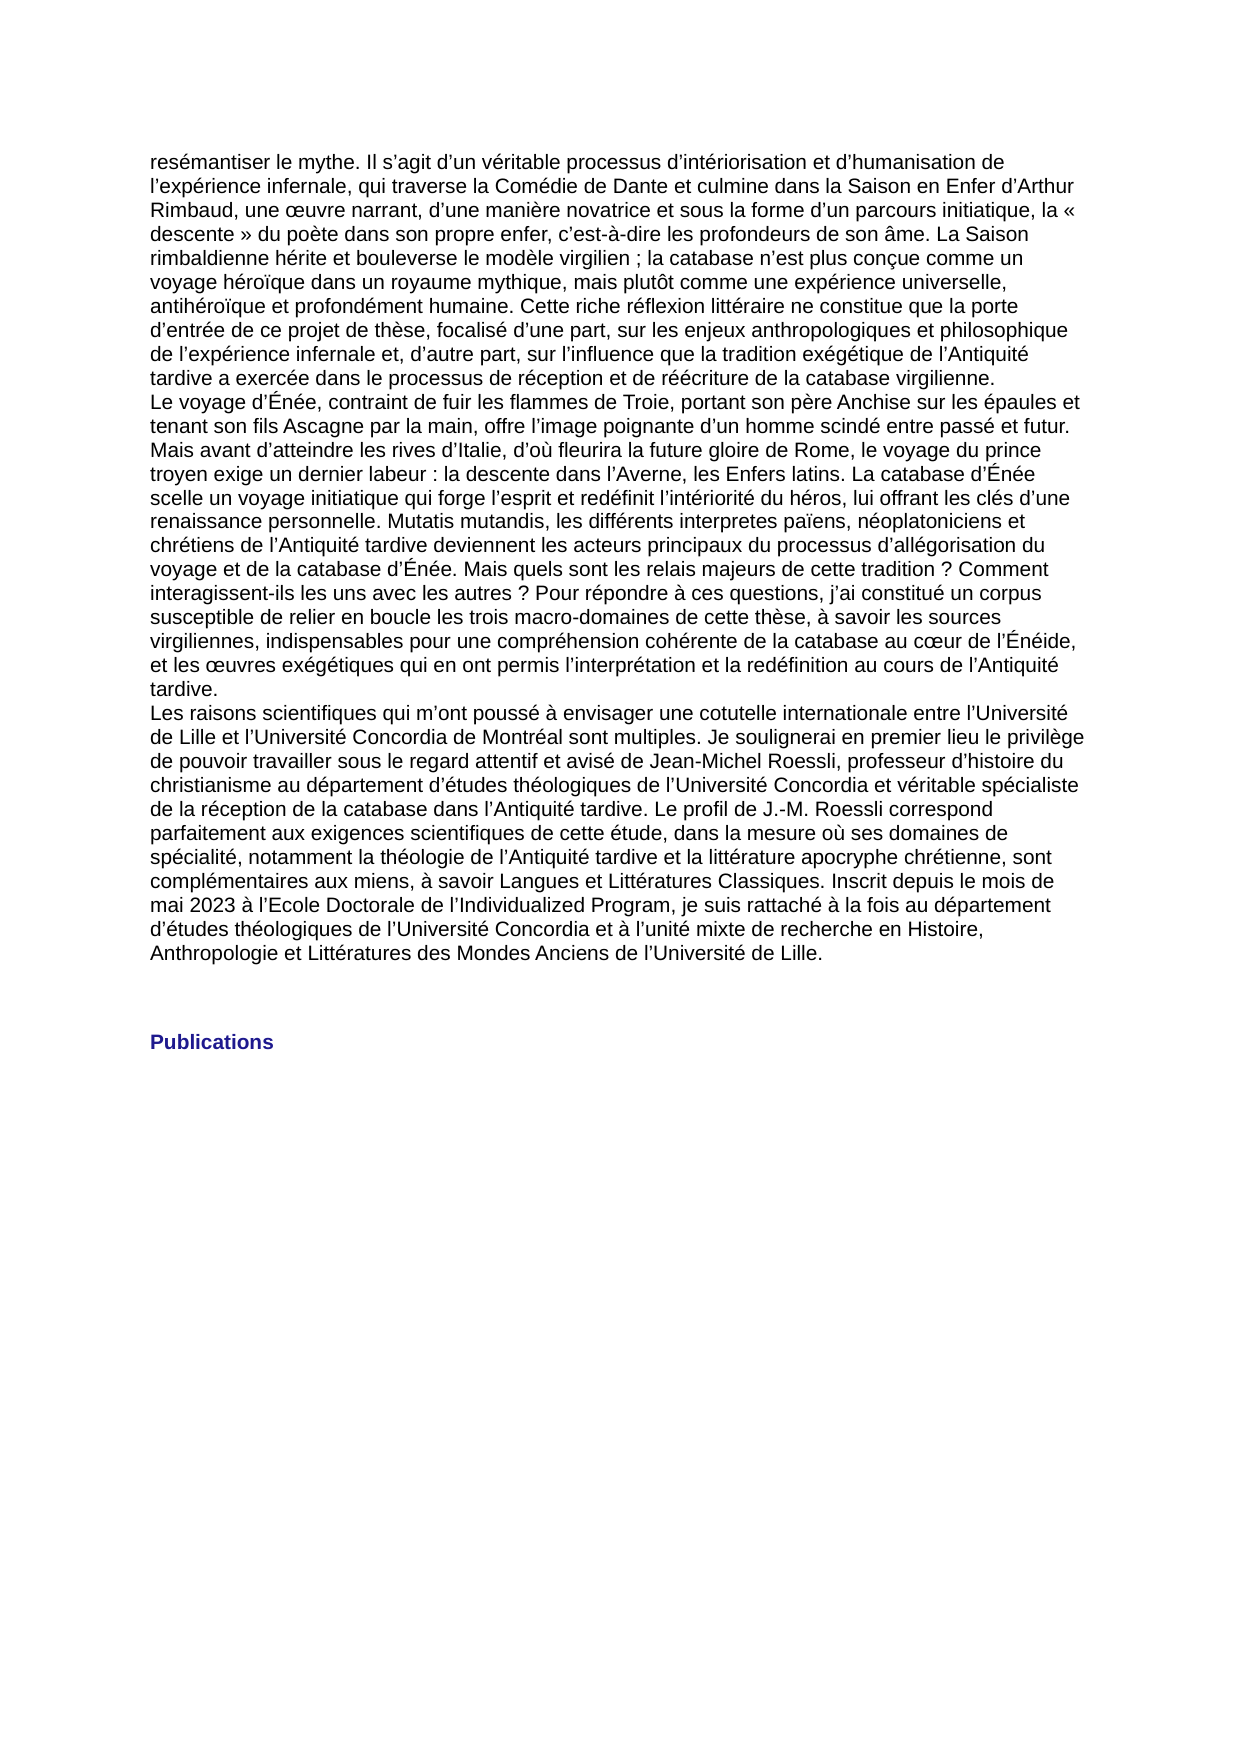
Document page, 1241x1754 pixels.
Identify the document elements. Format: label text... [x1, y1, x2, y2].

text resémantiser le mythe. Il s’agit d’un véritable processus d’intériorisation et d’humanisation de l’expérience infernale, qui traverse la Comédie de Dante et culmine dans la Saison en Enfer d’Arthur Rimbaud, une œuvre narrant, d’une manière novatrice et sous la forme d’un parcours initiatique, la « descente » du poète dans son propre enfer, c’est-à-dire les profondeurs de son âme. La Saison rimbaldienne hérite et bouleverse le modèle virgilien ; la catabase n’est plus conçue comme un voyage héroïque dans un royaume mythique, mais plutôt comme une expérience universelle, antihéroïque et profondément humaine. Cette riche réflexion littéraire ne constitue que la porte d’entrée de ce projet de thèse, focalisé d’une part, sur les enjeux anthropologiques et philosophique de l’expérience infernale et, d’autre part, sur l’influence que la tradition exégétique de l’Antiquité tardive a exercée dans le processus de réception et de réécriture de la catabase virgilienne. [150, 150, 1090, 389]
text Les raisons scientifiques qui m’ont poussé à envisager une cotutelle internationale entre l’Université de Lille et l’Université Concordia de Montréal sont multiples. Je soulignerai en premier lieu le privilège de pouvoir travailler sous le regard attentif et avisé de Jean-Michel Roessli, professeur d’histoire du christianisme au département d’études théologiques de l’Université Concordia et véritable spécialiste de la réception de la catabase dans l’Antiquité tardive. Le profil de J.-M. Roessli correspond parfaitement aux exigences scientifiques de cette étude, dans la mesure où ses domaines de spécialité, notamment la théologie de l’Antiquité tardive et la littérature apocryphe chrétienne, sont complémentaires aux miens, à savoir Langues et Littératures Classiques. Inscrit depuis le mois de mai 2023 à l’Ecole Doctorale de l’Individualized Program, je suis rattaché à la fois au département d’études théologiques de l’Université Concordia et à l’unité mixte de recherche en Histoire, Anthropologie et Littératures des Mondes Anciens de l’Université de Lille. [150, 701, 1090, 964]
subtitle Publications [150, 1030, 1090, 1054]
text Le voyage d’Énée, contraint de fuir les flammes de Troie, portant son père Anchise sur les épaules et tenant son fils Ascagne par la main, offre l’image poignante d’un homme scindé entre passé et futur. Mais avant d’atteindre les rives d’Italie, d’où fleurira la future gloire de Rome, le voyage du prince troyen exige un dernier labeur : la descente dans l’Averne, les Enfers latins. La catabase d’Énée scelle un voyage initiatique qui forge l’esprit et redéfinit l’intériorité du héros, lui offrant les clés d’une renaissance personnelle. Mutatis mutandis, les différents interpretes païens, néoplatoniciens et chrétiens de l’Antiquité tardive deviennent les acteurs principaux du processus d’allégorisation du voyage et de la catabase d’Énée. Mais quels sont les relais majeurs de cette tradition ? Comment interagissent-ils les uns avec les autres ? Pour répondre à ces questions, j’ai constitué un corpus susceptible de relier en boucle les trois macro-domaines de cette thèse, à savoir les sources virgiliennes, indispensables pour une compréhension cohérente de la catabase au cœur de l’Énéide, et les œuvres exégétiques qui en ont permis l’interprétation et la redéfinition au cours de l’Antiquité tardive. [150, 389, 1090, 701]
